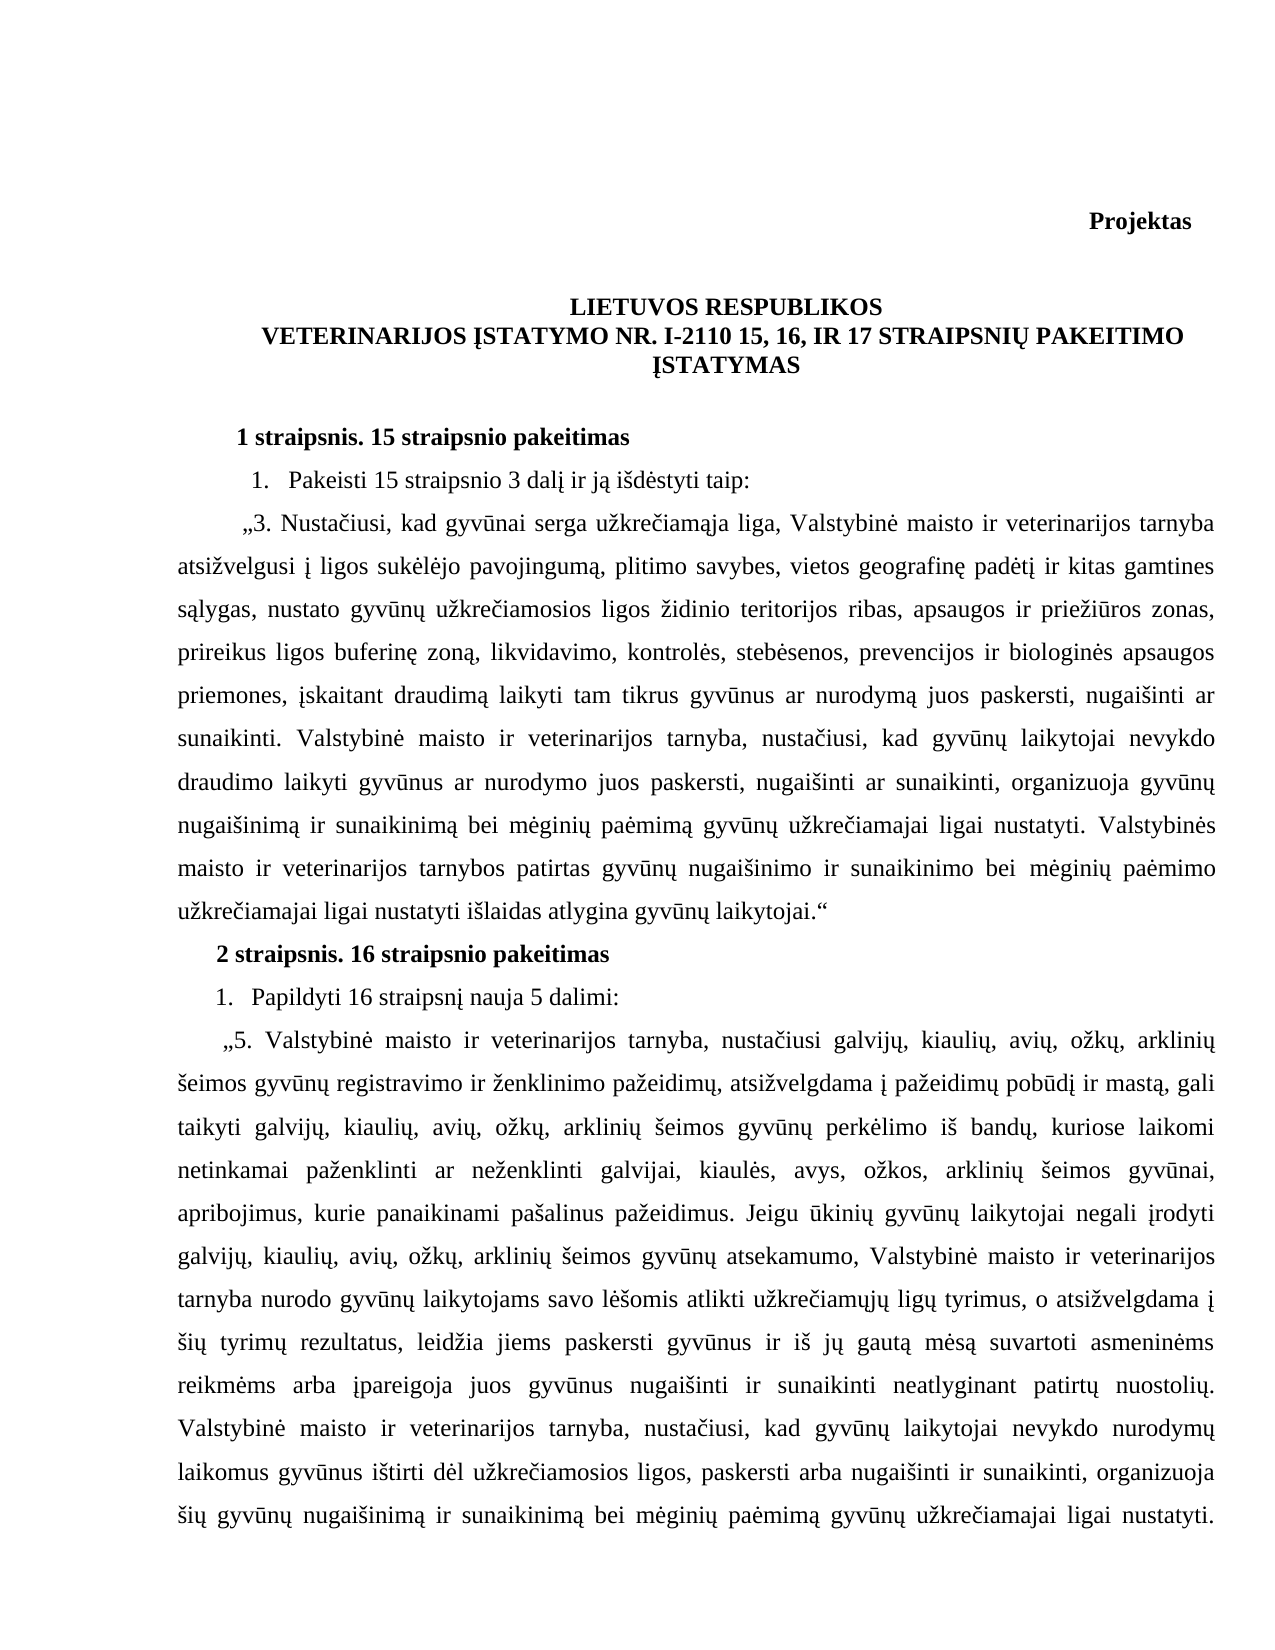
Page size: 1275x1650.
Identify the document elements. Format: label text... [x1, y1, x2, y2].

text „3. Nustačiusi, kad gyvūnai serga užkrečiamąja liga, Valstybinė maisto ir veterinarijos tarnyba atsižvelgusi į ligos sukėlėjo pavojingumą, plitimo savybes, vietos geografinę padėtį ir kitas gamtines sąlygas, nustato gyvūnų užkrečiamosios ligos židinio teritorijos ribas, apsaugos ir priežiūros zonas, prireikus ligos buferinę zoną, likvidavimo, kontrolės, stebėsenos, prevencijos ir biologinės apsaugos priemones, įskaitant draudimą laikyti tam tikrus gyvūnus ar nurodymą juos paskersti, nugaišinti ar sunaikinti. Valstybinė maisto ir veterinarijos tarnyba, nustačiusi, kad gyvūnų laikytojai nevykdo draudimo laikyti gyvūnus ar nurodymo juos paskersti, nugaišinti ar sunaikinti, organizuoja gyvūnų nugaišinimą ir sunaikinimą bei mėginių paėmimą gyvūnų užkrečiamajai ligai nustatyti. Valstybinės maisto ir veterinarijos tarnybos patirtas gyvūnų nugaišinimo ir sunaikinimo bei mėginių paėmimo užkrečiamajai ligai nustatyti išlaidas atlygina gyvūnų laikytojai.“ [177, 508, 1216, 925]
text 2 straipsnis. 16 straipsnio pakeitimas [177, 939, 1216, 968]
text Projektas [390, 206, 1216, 235]
text 1. Papildyti 16 straipsnį nauja 5 dalimi: [215, 982, 1216, 1011]
text „5. Valstybinė maisto ir veterinarijos tarnyba, nustačiusi galvijų, kiaulių, avių, ožkų, arklinių šeimos gyvūnų registravimo ir ženklinimo pažeidimų, atsižvelgdama į pažeidimų pobūdį ir mastą, gali taikyti galvijų, kiaulių, avių, ožkų, arklinių šeimos gyvūnų perkėlimo iš bandų, kuriose laikomi netinkamai paženklinti ar neženklinti galvijai, kiaulės, avys, ožkos, arklinių šeimos gyvūnai, apribojimus, kurie panaikinami pašalinus pažeidimus. Jeigu ūkinių gyvūnų laikytojai negali įrodyti galvijų, kiaulių, avių, ožkų, arklinių šeimos gyvūnų atsekamumo, Valstybinė maisto ir veterinarijos tarnyba nurodo gyvūnų laikytojams savo lėšomis atlikti užkrečiamųjų ligų tyrimus, o atsižvelgdama į šių tyrimų rezultatus, leidžia jiems paskersti gyvūnus ir iš jų gautą mėsą suvartoti asmeninėms reikmėms arba įpareigoja juos gyvūnus nugaišinti ir sunaikinti neatlyginant patirtų nuostolių. Valstybinė maisto ir veterinarijos tarnyba, nustačiusi, kad gyvūnų laikytojai nevykdo nurodymų laikomus gyvūnus ištirti dėl užkrečiamosios ligos, paskersti arba nugaišinti ir sunaikinti, organizuoja šių gyvūnų nugaišinimą ir sunaikinimą bei mėginių paėmimą gyvūnų užkrečiamajai ligai nustatyti. [177, 1025, 1216, 1528]
text LIETUVOS RESPUBLIKOS [236, 292, 1216, 321]
text 1 straipsnis. 15 straipsnio pakeitimas [236, 422, 1216, 450]
text VETERINARIJOS ĮSTATYMO NR. I-2110 15, 16, IR 17 STRAIPSNIŲ PAKEITIMO [236, 321, 1216, 350]
text 1. Pakeisti 15 straipsnio 3 dalį ir ją išdėstyti taip: [251, 465, 1216, 493]
text ĮSTATYMAS [236, 350, 1216, 378]
